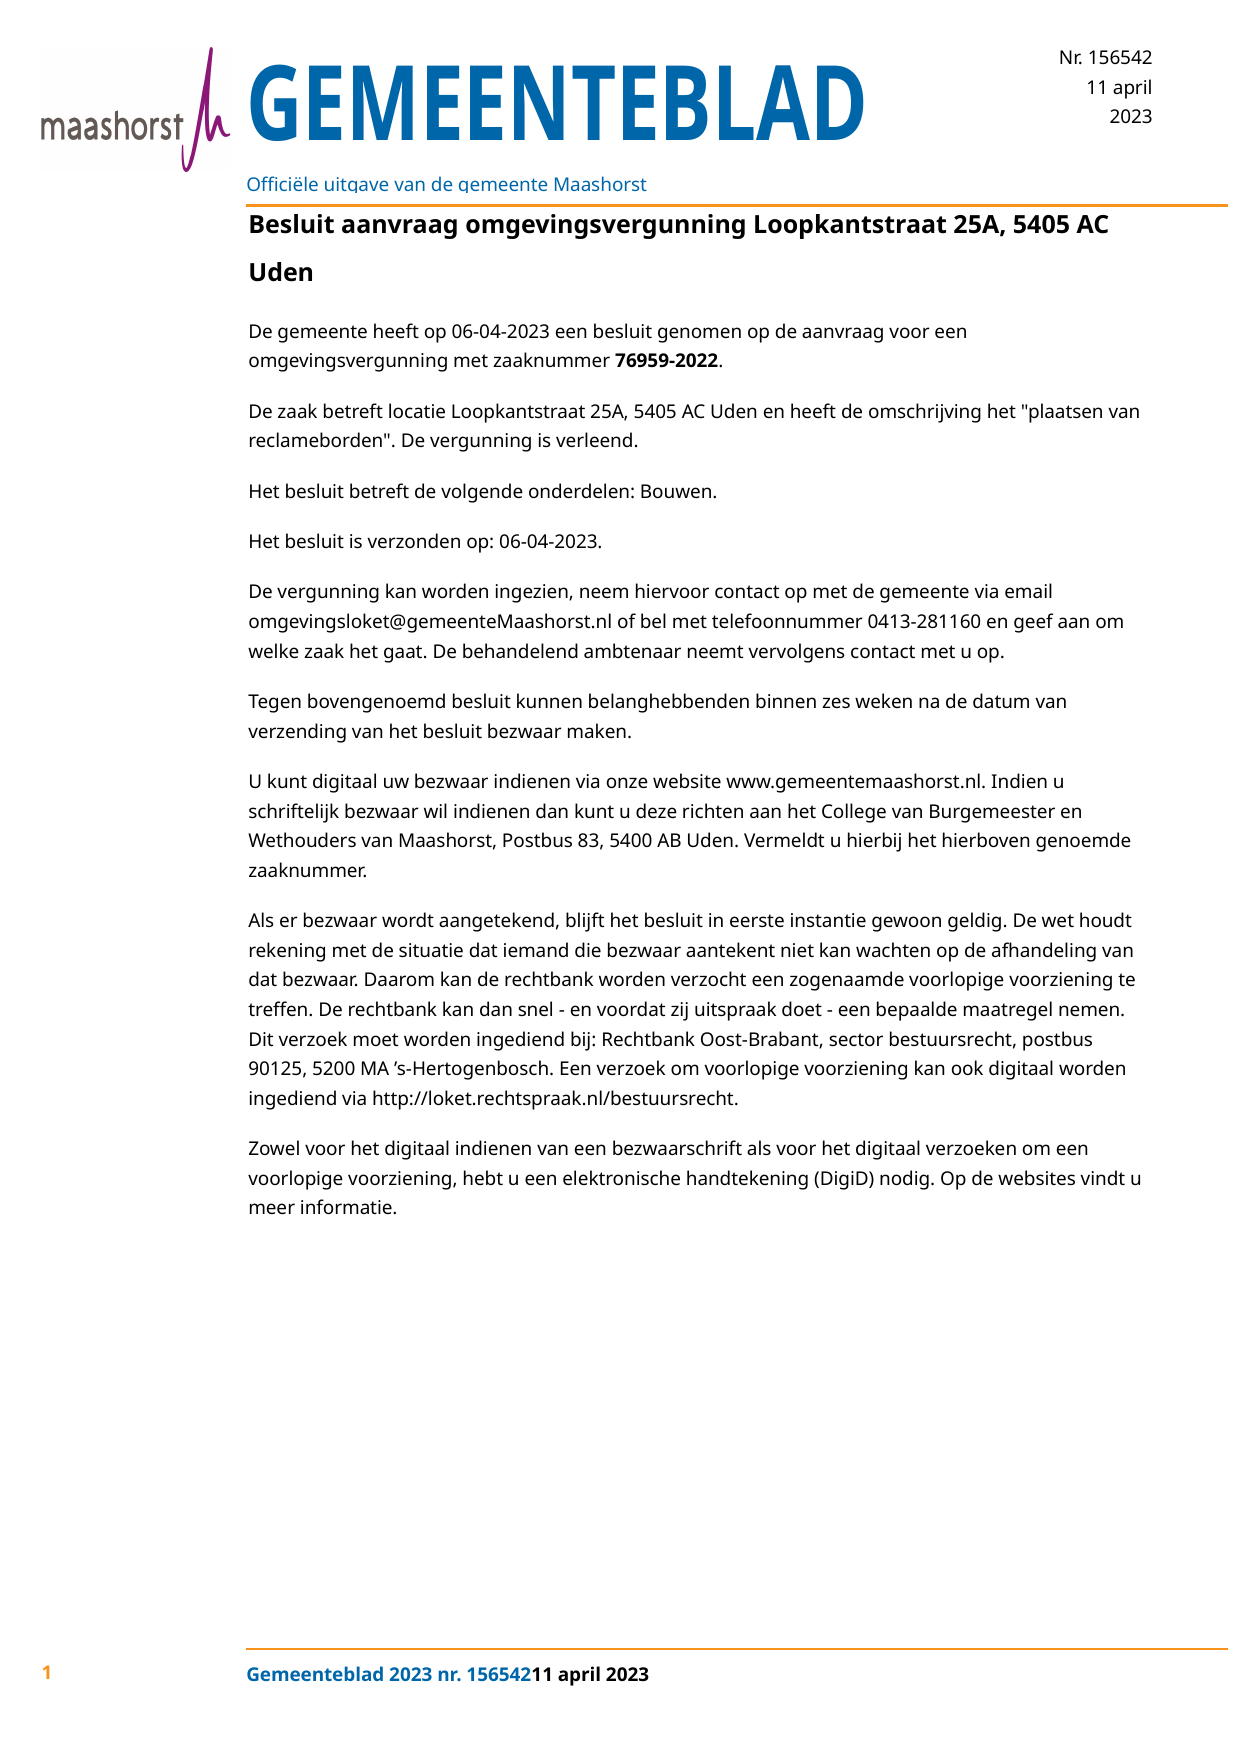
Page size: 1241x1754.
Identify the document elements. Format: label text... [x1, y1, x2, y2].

text De zaak betreft locatie Loopkantstraat 25A, 5405 AC Uden en heeft de omschrijving het "plaatsen van reclameborden". De vergunning is verleend. [248, 398, 1152, 453]
text De vergunning kan worden ingezien, neem hiervoor contact op met de gemeente via email omgevingsloket@gemeenteMaashorst.nl of bel met telefoonnummer 0413-281160 en geef aan om welke zaak het gaat. De behandelend ambtenaar neemt vervolgens contact met u op. [248, 579, 1152, 664]
text Als er bezwaar wordt aangetekend, blijft het besluit in eerste instantie gewoon geldig. De wet houdt rekening met de situatie dat iemand die bezwaar aantekent niet kan wachten op de afhandeling van dat bezwaar. Daarom kan de rechtbank worden verzocht een zogenaamde voorlopige voorziening te treffen. De rechtbank kan dan snel - en voordat zij uitspraak doet - een bepaalde maatregel nemen. Dit verzoek moet worden ingediend bij: Rechtbank Oost-Brabant, sector bestuursrecht, postbus 90125, 5200 MA ’s-Hertogenbosch. Een verzoek om voorlopige voorziening kan ook digitaal worden ingediend via http://loket.rechtspraak.nl/bestuursrecht. [248, 907, 1152, 1111]
text Zowel voor het digitaal indienen van een bezwaarschrift als voor het digitaal verzoeken om een voorlopige voorziening, hebt u een elektronische handtekening (DigiD) nodig. Op de websites vindt u meer informatie. [248, 1135, 1152, 1220]
text Het besluit betreft de volgende onderdelen: Bouwen. [248, 478, 1152, 504]
text Tegen bovengenoemd besluit kunnen belanghebbenden binnen zes weken na de datum van verzending van het besluit bezwaar maken. [248, 688, 1152, 744]
text De gemeente heeft op 06-04-2023 een besluit genomen op de aanvraag voor een omgevingsvergunning met zaaknummer 76959-2022. [248, 318, 1152, 373]
text Besluit aanvraag omgevingsvergunning Loopkantstraat 25A, 5405 AC Uden [248, 207, 1152, 288]
picture [41, 47, 231, 172]
text U kunt digitaal uw bezwaar indienen via onze website www.gemeentemaashorst.nl. Indien u schriftelijk bezwaar wil indienen dan kunt u deze richten aan het College van Burgemeester en Wethouders van Maashorst, Postbus 83, 5400 AB Uden. Vermeldt u hierbij het hierboven genoemde zaaknummer. [248, 768, 1152, 883]
text Het besluit is verzonden op: 06-04-2023. [248, 528, 1152, 554]
